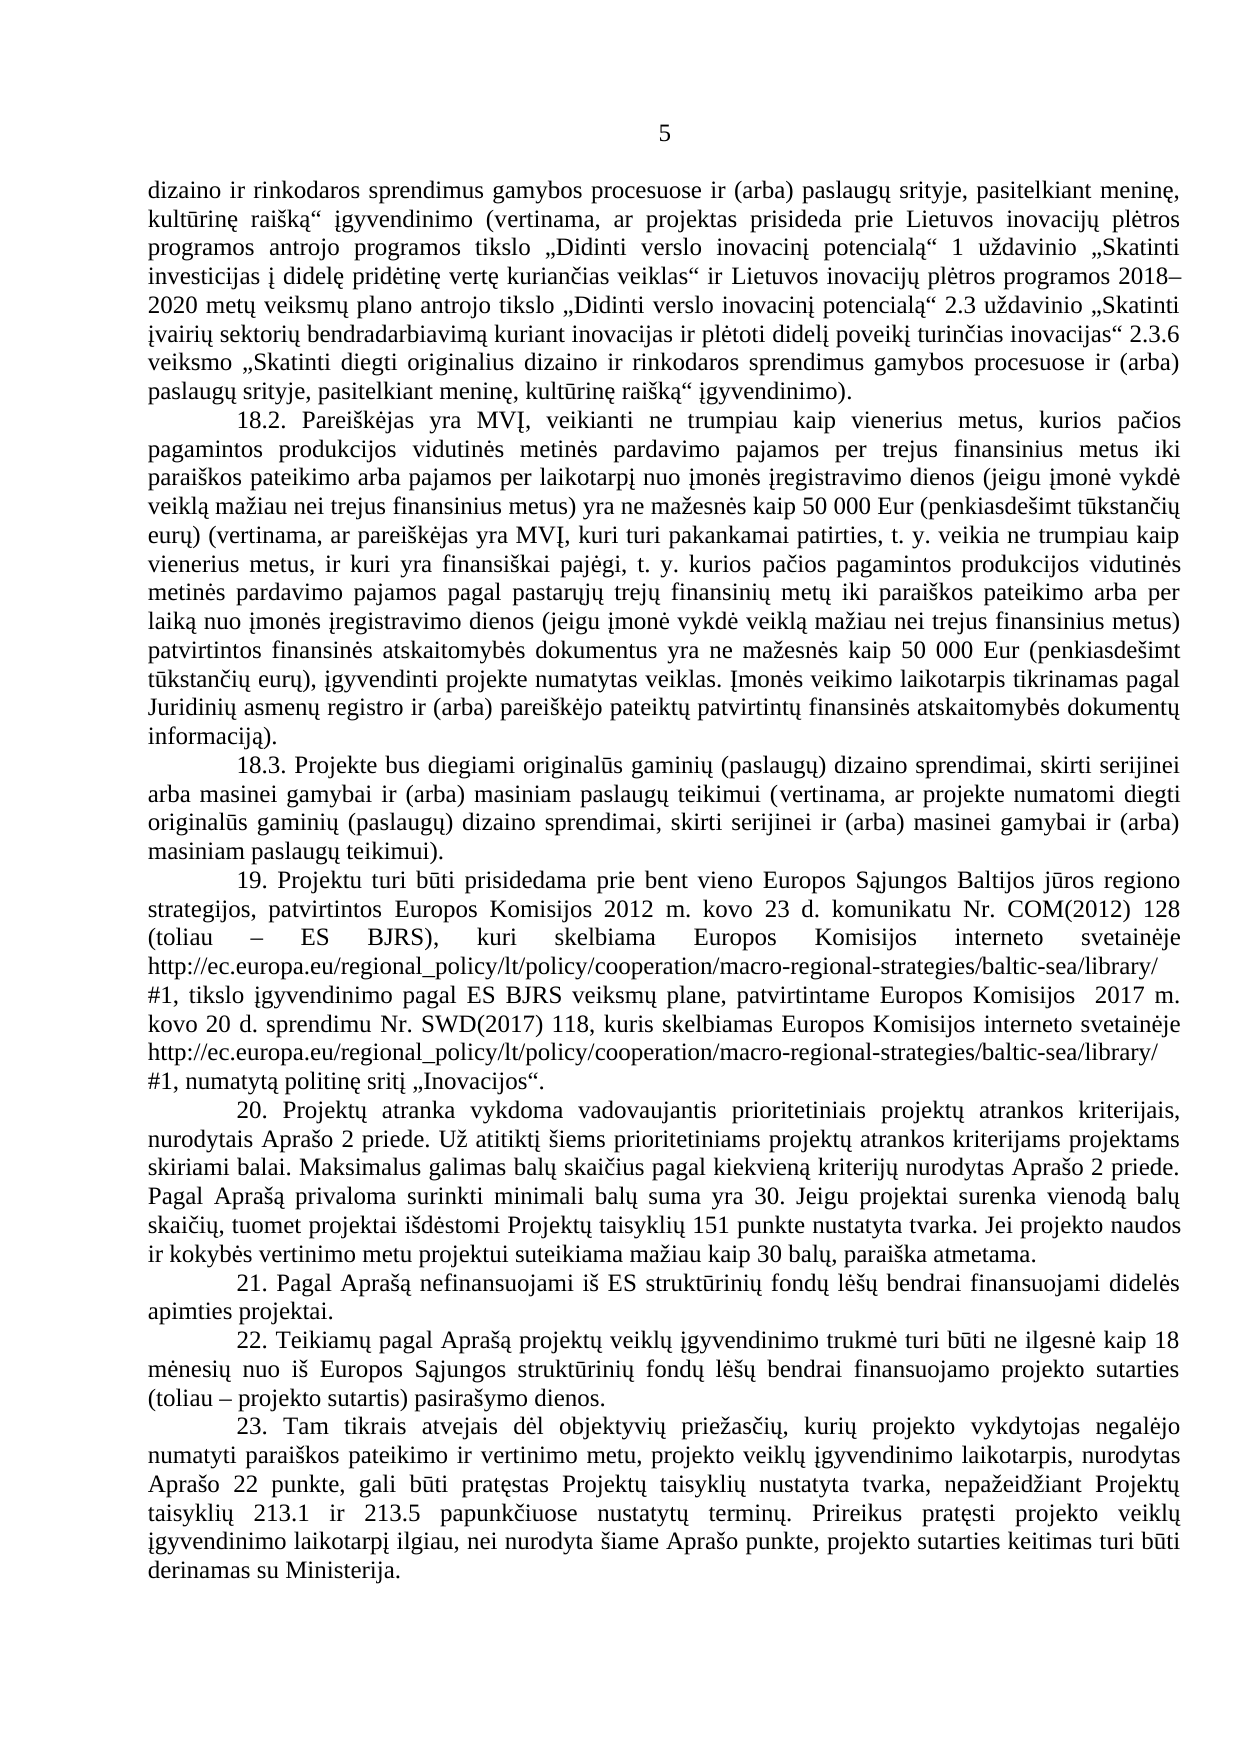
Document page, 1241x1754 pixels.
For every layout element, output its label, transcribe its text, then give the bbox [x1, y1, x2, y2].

text 18.3. Projekte bus diegiami originalūs gaminių (paslaugų) dizaino sprendimai, skirti serijinei arba masinei gamybai ir (arba) masiniam paslaugų teikimui (vertinama, ar projekte numatomi diegti originalūs gaminių (paslaugų) dizaino sprendimai, skirti serijinei ir (arba) masinei gamybai ir (arba) masiniam paslaugų teikimui). [148, 750, 1181, 865]
text 22. Teikiamų pagal Aprašą projektų veiklų įgyvendinimo trukmė turi būti ne ilgesnė kaip 18 mėnesių nuo iš Europos Sąjungos struktūrinių fondų lėšų bendrai finansuojamo projekto sutarties (toliau – projekto sutartis) pasirašymo dienos. [148, 1325, 1181, 1411]
text 23. Tam tikrais atvejais dėl objektyvių priežasčių, kurių projekto vykdytojas negalėjo numatyti paraiškos pateikimo ir vertinimo metu, projekto veiklų įgyvendinimo laikotarpis, nurodytas Aprašo 22 punkte, gali būti pratęstas Projektų taisyklių nustatyta tvarka, nepažeidžiant Projektų taisyklių 213.1 ir 213.5 papunkčiuose nustatytų terminų. Prireikus pratęsti projekto veiklų įgyvendinimo laikotarpį ilgiau, nei nurodyta šiame Aprašo punkte, projekto sutarties keitimas turi būti derinamas su Ministerija. [148, 1411, 1181, 1584]
text 18.2. Pareiškėjas yra MVĮ, veikianti ne trumpiau kaip vienerius metus, kurios pačios pagamintos produkcijos vidutinės metinės pardavimo pajamos per trejus finansinius metus iki paraiškos pateikimo arba pajamos per laikotarpį nuo įmonės įregistravimo dienos (jeigu įmonė vykdė veiklą mažiau nei trejus finansinius metus) yra ne mažesnės kaip 50 000 Eur (penkiasdešimt tūkstančių eurų) (vertinama, ar pareiškėjas yra MVĮ, kuri turi pakankamai patirties, t. y. veikia ne trumpiau kaip vienerius metus, ir kuri yra finansiškai pajėgi, t. y. kurios pačios pagamintos produkcijos vidutinės metinės pardavimo pajamos pagal pastarųjų trejų finansinių metų iki paraiškos pateikimo arba per laiką nuo įmonės įregistravimo dienos (jeigu įmonė vykdė veiklą mažiau nei trejus finansinius metus) patvirtintos finansinės atskaitomybės dokumentus yra ne mažesnės kaip 50 000 Eur (penkiasdešimt tūkstančių eurų), įgyvendinti projekte numatytas veiklas. Įmonės veikimo laikotarpis tikrinamas pagal Juridinių asmenų registro ir (arba) pareiškėjo pateiktų patvirtintų finansinės atskaitomybės dokumentų informaciją). [148, 405, 1181, 750]
text 20. Projektų atranka vykdoma vadovaujantis prioritetiniais projektų atrankos kriterijais, nurodytais Aprašo 2 priede. Už atitiktį šiems prioritetiniams projektų atrankos kriterijams projektams skiriami balai. Maksimalus galimas balų skaičius pagal kiekvieną kriterijų nurodytas Aprašo 2 priede. Pagal Aprašą privaloma surinkti minimali balų suma yra 30. Jeigu projektai surenka vienodą balų skaičių, tuomet projektai išdėstomi Projektų taisyklių 151 punkte nustatyta tvarka. Jei projekto naudos ir kokybės vertinimo metu projektui suteikiama mažiau kaip 30 balų, paraiška atmetama. [148, 1095, 1181, 1268]
text dizaino ir rinkodaros sprendimus gamybos procesuose ir (arba) paslaugų srityje, pasitelkiant meninę, kultūrinę raišką“ įgyvendinimo (vertinama, ar projektas prisideda prie Lietuvos inovacijų plėtros programos antrojo programos tikslo „Didinti verslo inovacinį potencialą“ 1 uždavinio „Skatinti investicijas į didelę pridėtinę vertę kuriančias veiklas“ ir Lietuvos inovacijų plėtros programos 2018–2020 metų veiksmų plano antrojo tikslo „Didinti verslo inovacinį potencialą“ 2.3 uždavinio „Skatinti įvairių sektorių bendradarbiavimą kuriant inovacijas ir plėtoti didelį poveikį turinčias inovacijas“ 2.3.6 veiksmo „Skatinti diegti originalius dizaino ir rinkodaros sprendimus gamybos procesuose ir (arba) paslaugų srityje, pasitelkiant meninę, kultūrinę raišką“ įgyvendinimo). [148, 175, 1181, 405]
text 19. Projektu turi būti prisidedama prie bent vieno Europos Sąjungos Baltijos jūros regiono strategijos, patvirtintos Europos Komisijos 2012 m. kovo 23 d. komunikatu Nr. COM(2012) 128 (toliau – ES BJRS), kuri skelbiama Europos Komisijos interneto svetainėje http://ec.europa.eu/regional_policy/lt/policy/cooperation/macro-regional-strategies/baltic-sea/library/#1, tikslo įgyvendinimo pagal ES BJRS veiksmų plane, patvirtintame Europos Komisijos 2017 m. kovo 20 d. sprendimu Nr. SWD(2017) 118, kuris skelbiamas Europos Komisijos interneto svetainėje http://ec.europa.eu/regional_policy/lt/policy/cooperation/macro-regional-strategies/baltic-sea/library/#1, numatytą politinę sritį „Inovacijos“. [148, 865, 1181, 1095]
text 21. Pagal Aprašą nefinansuojami iš ES struktūrinių fondų lėšų bendrai finansuojami didelės apimties projektai. [148, 1268, 1181, 1325]
